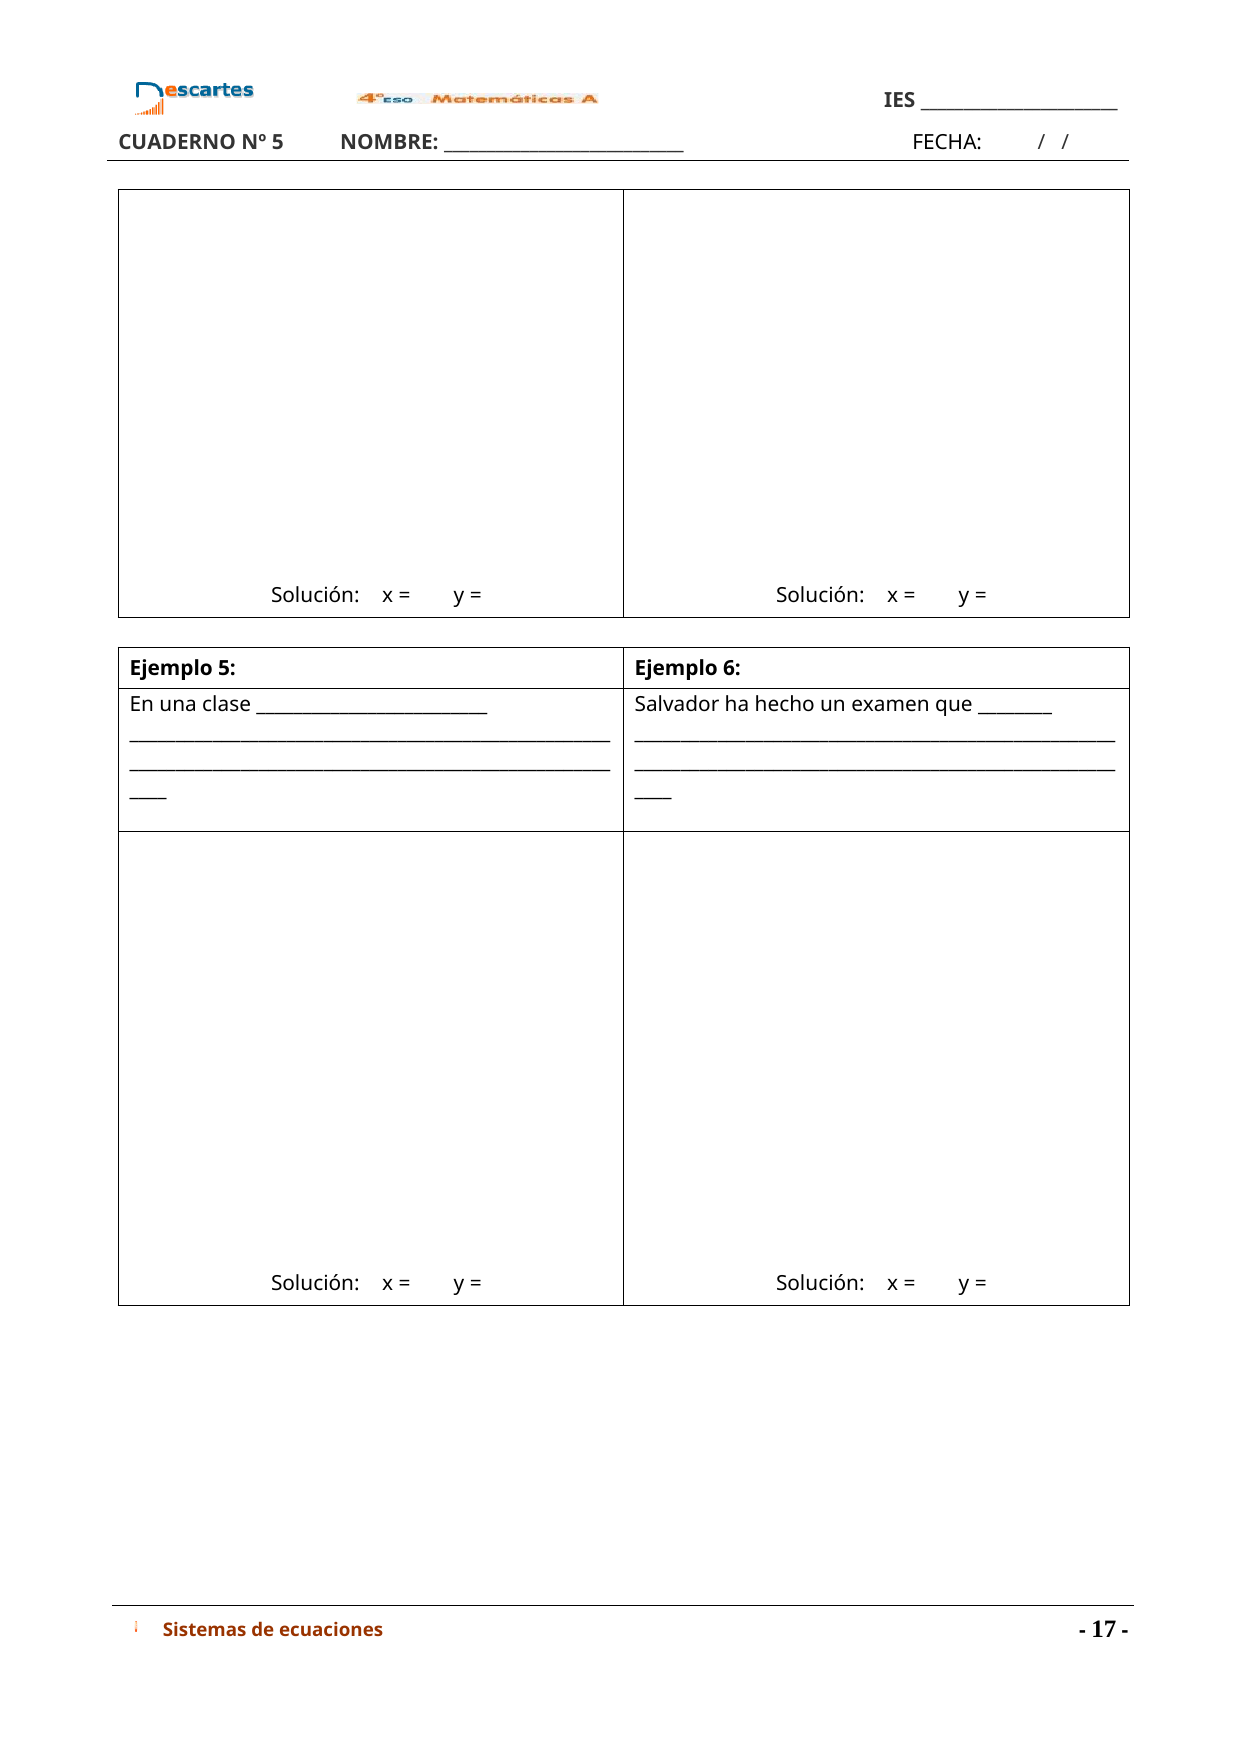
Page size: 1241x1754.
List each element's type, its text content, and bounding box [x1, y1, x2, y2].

table_cell x = y = [876, 1261, 1129, 1304]
table_cell Solución: [119, 573, 371, 617]
picture [356, 93, 599, 104]
table_cell Salvador ha hecho un examen que ________ ____________________________________________________________________________________________________________ [624, 689, 1129, 831]
table_cell x = y = [371, 1261, 623, 1304]
table_cell Solución: [119, 1261, 371, 1304]
table_cell [624, 832, 1129, 1261]
table_cell x = y = [876, 573, 1129, 617]
table_cell [624, 190, 1129, 573]
table_cell Solución: [624, 573, 876, 617]
picture [134, 1620, 138, 1632]
table_cell x = y = [371, 573, 623, 617]
table_cell En una clase _________________________ ____________________________________________________________________________________________________________ [119, 689, 623, 831]
picture [134, 82, 257, 115]
table_cell Solución: [624, 1261, 876, 1304]
table_cell [119, 832, 623, 1261]
table_cell [119, 190, 623, 573]
table_header Ejemplo 6: [624, 648, 1129, 688]
table_header Ejemplo 5: [119, 648, 623, 688]
